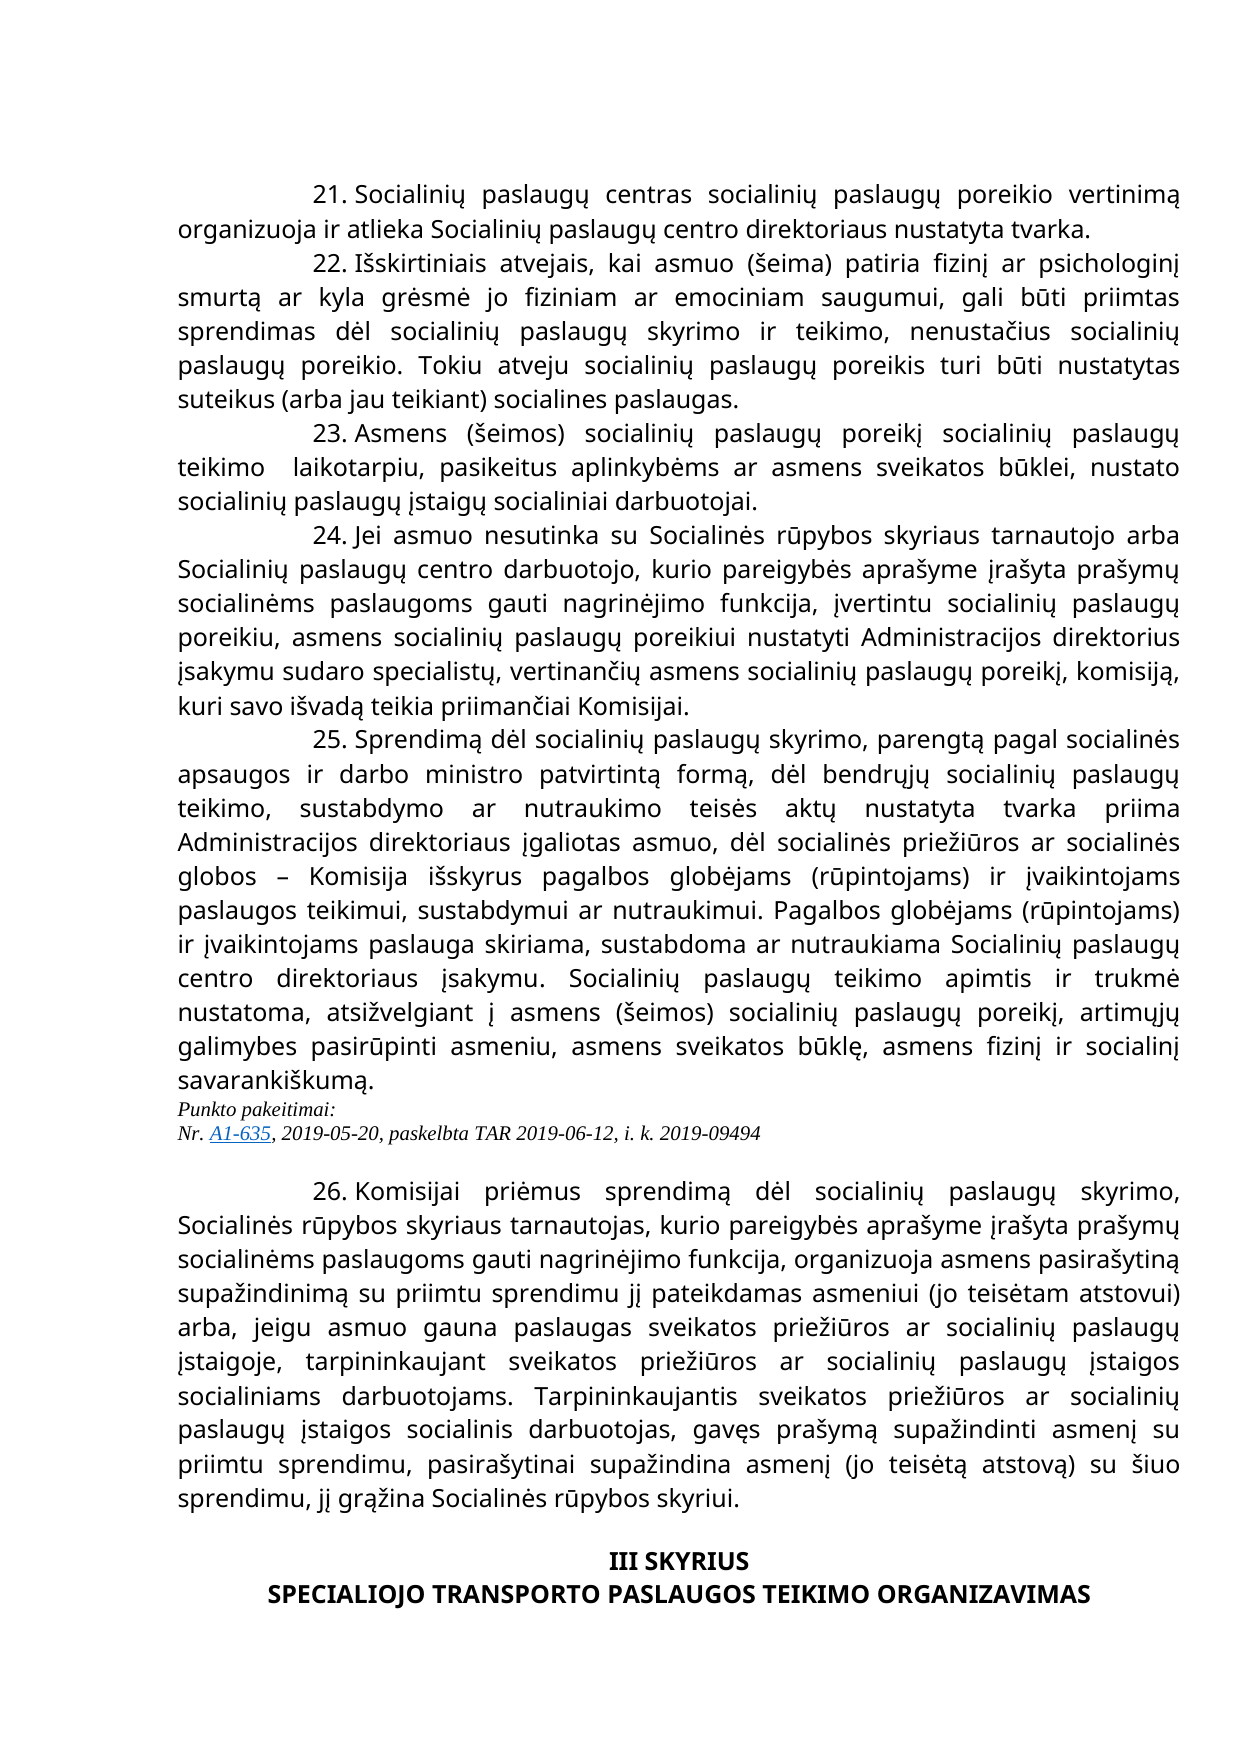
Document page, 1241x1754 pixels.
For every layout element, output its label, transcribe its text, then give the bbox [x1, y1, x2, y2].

text 26. Komisijai priėmus sprendimą dėl socialinių paslaugų skyrimo, Socialinės rūpybos skyriaus tarnautojas, kurio pareigybės aprašyme įrašyta prašymų socialinėms paslaugoms gauti nagrinėjimo funkcija, organizuoja asmens pasirašytiną supažindinimą su priimtu sprendimu jį pateikdamas asmeniui (jo teisėtam atstovui) arba, jeigu asmuo gauna paslaugas sveikatos priežiūros ar socialinių paslaugų įstaigoje, tarpininkaujant sveikatos priežiūros ar socialinių paslaugų įstaigos socialiniams darbuotojams. Tarpininkaujantis sveikatos priežiūros ar socialinių paslaugų įstaigos socialinis darbuotojas, gavęs prašymą supažindinti asmenį su priimtu sprendimu, pasirašytinai supažindina asmenį (jo teisėtą atstovą) su šiuo sprendimu, jį grąžina Socialinės rūpybos skyriui. [177, 1174, 1181, 1514]
text Punkto pakeitimai: [177, 1097, 1181, 1121]
text 23. Asmens (šeimos) socialinių paslaugų poreikį socialinių paslaugų teikimo laikotarpiu, pasikeitus aplinkybėms ar asmens sveikatos būklei, nustato socialinių paslaugų įstaigų socialiniai darbuotojai. [177, 416, 1181, 518]
text Nr. A1-635, 2019-05-20, paskelbta TAR 2019-06-12, i. k. 2019-09494 [177, 1121, 1181, 1145]
text 22. Išskirtiniais atvejais, kai asmuo (šeima) patiria fizinį ar psichologinį smurtą ar kyla grėsmė jo fiziniam ar emociniam saugumui, gali būti priimtas sprendimas dėl socialinių paslaugų skyrimo ir teikimo, nenustačius socialinių paslaugų poreikio. Tokiu atveju socialinių paslaugų poreikis turi būti nustatytas suteikus (arba jau teikiant) socialines paslaugas. [177, 245, 1181, 416]
text 24. Jei asmuo nesutinka su Socialinės rūpybos skyriaus tarnautojo arba Socialinių paslaugų centro darbuotojo, kurio pareigybės aprašyme įrašyta prašymų socialinėms paslaugoms gauti nagrinėjimo funkcija, įvertintu socialinių paslaugų poreikiu, asmens socialinių paslaugų poreikiui nustatyti Administracijos direktorius įsakymu sudaro specialistų, vertinančių asmens socialinių paslaugų poreikį, komisiją, kuri savo išvadą teikia priimančiai Komisijai. [177, 518, 1181, 722]
text SPECIALIOJO TRANSPORTO PASLAUGOS TEIKIMO ORGANIZAVIMAS [177, 1577, 1181, 1611]
text 25. Sprendimą dėl socialinių paslaugų skyrimo, parengtą pagal socialinės apsaugos ir darbo ministro patvirtintą formą, dėl bendrųjų socialinių paslaugų teikimo, sustabdymo ar nutraukimo teisės aktų nustatyta tvarka priima Administracijos direktoriaus įgaliotas asmuo, dėl socialinės priežiūros ar socialinės globos – Komisija išskyrus pagalbos globėjams (rūpintojams) ir įvaikintojams paslaugos teikimui, sustabdymui ar nutraukimui. Pagalbos globėjams (rūpintojams) ir įvaikintojams paslauga skiriama, sustabdoma ar nutraukiama Socialinių paslaugų centro direktoriaus įsakymu. Socialinių paslaugų teikimo apimtis ir trukmė nustatoma, atsižvelgiant į asmens (šeimos) socialinių paslaugų poreikį, artimųjų galimybes pasirūpinti asmeniu, asmens sveikatos būklę, asmens fizinį ir socialinį savarankiškumą. [177, 722, 1181, 1097]
text III SKYRIUS [177, 1543, 1181, 1577]
text 21. Socialinių paslaugų centras socialinių paslaugų poreikio vertinimą organizuoja ir atlieka Socialinių paslaugų centro direktoriaus nustatyta tvarka. [177, 177, 1181, 245]
